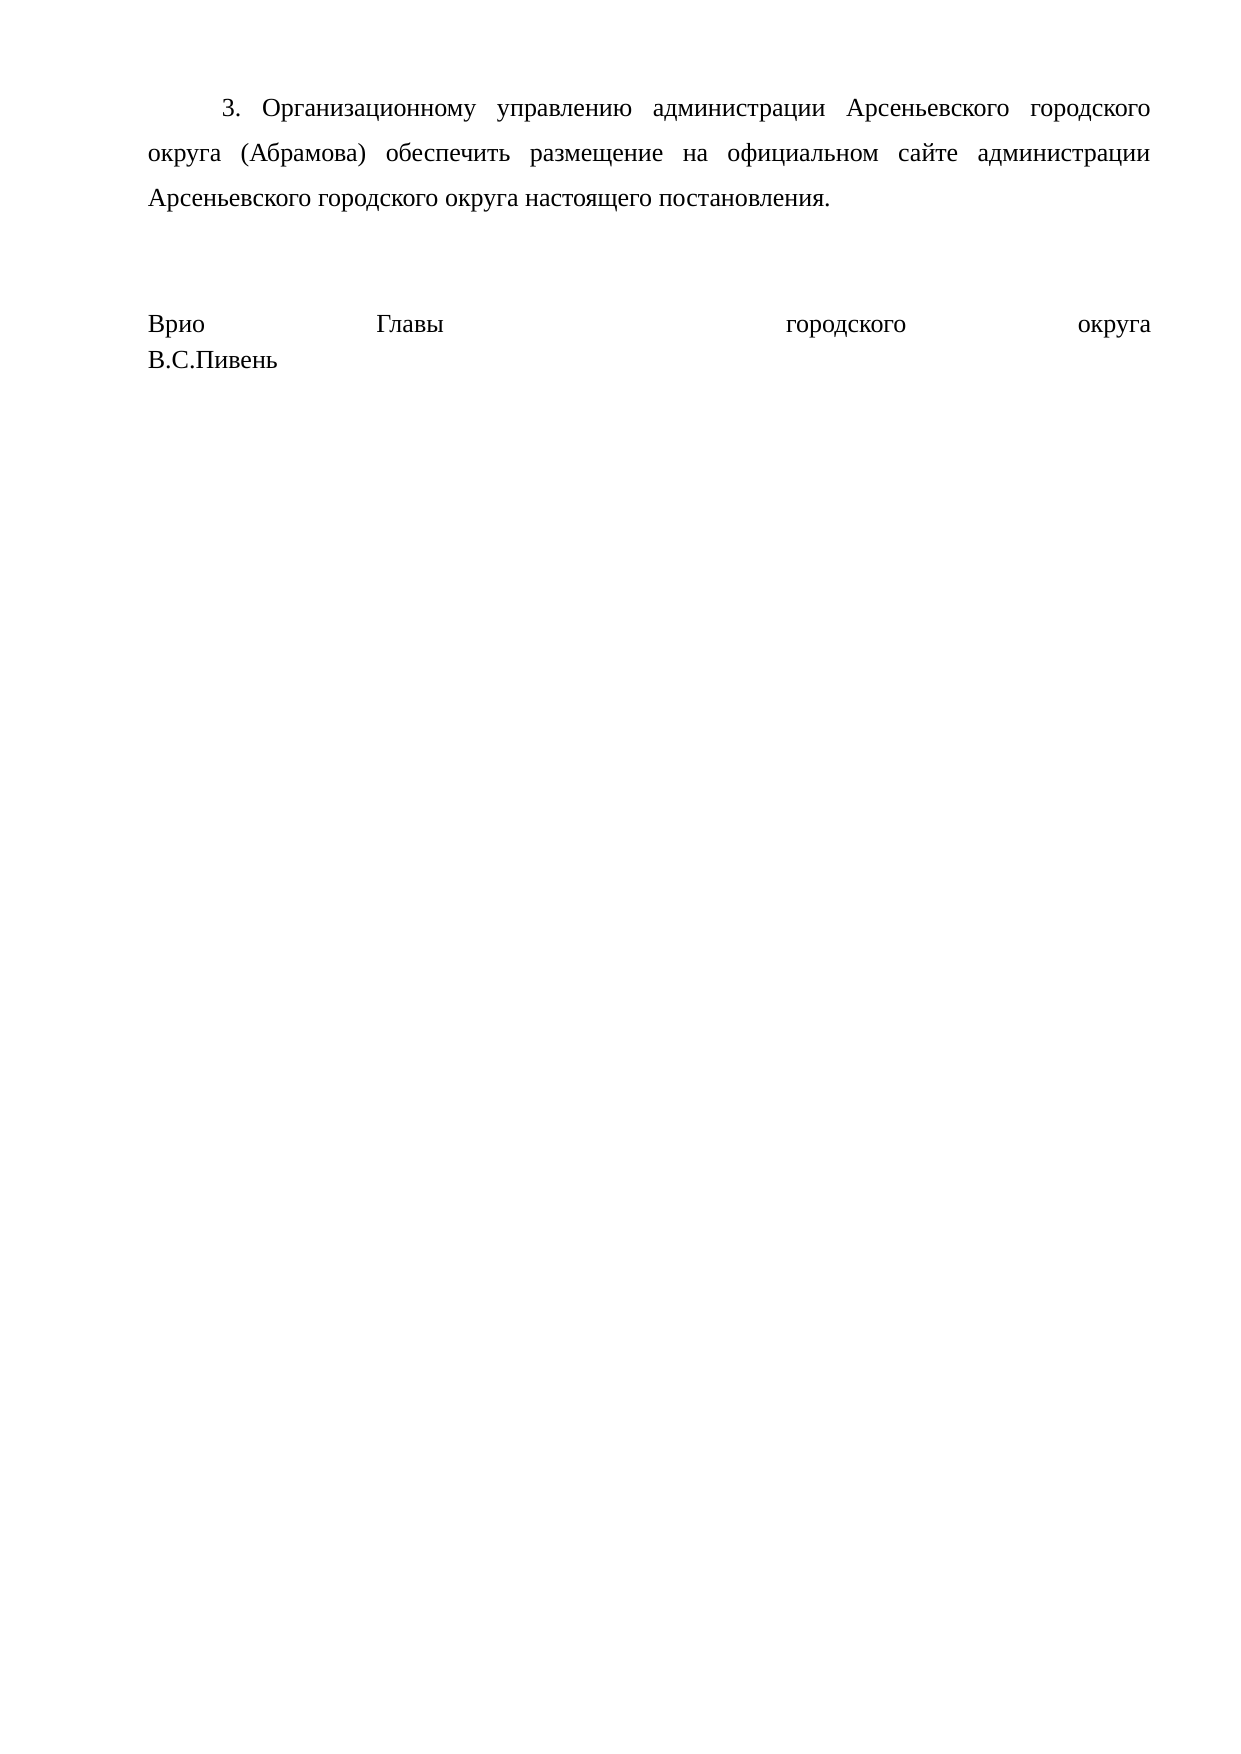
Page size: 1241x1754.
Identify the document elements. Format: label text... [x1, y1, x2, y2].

text Врио Главы городского округа В.С.Пивень [148, 308, 1152, 374]
text 3. Организационному управлению администрации Арсеньевского городского округа (Абрамова) обеспечить размещение на официальном сайте администрации Арсеньевского городского округа настоящего постановления. [148, 92, 1152, 212]
